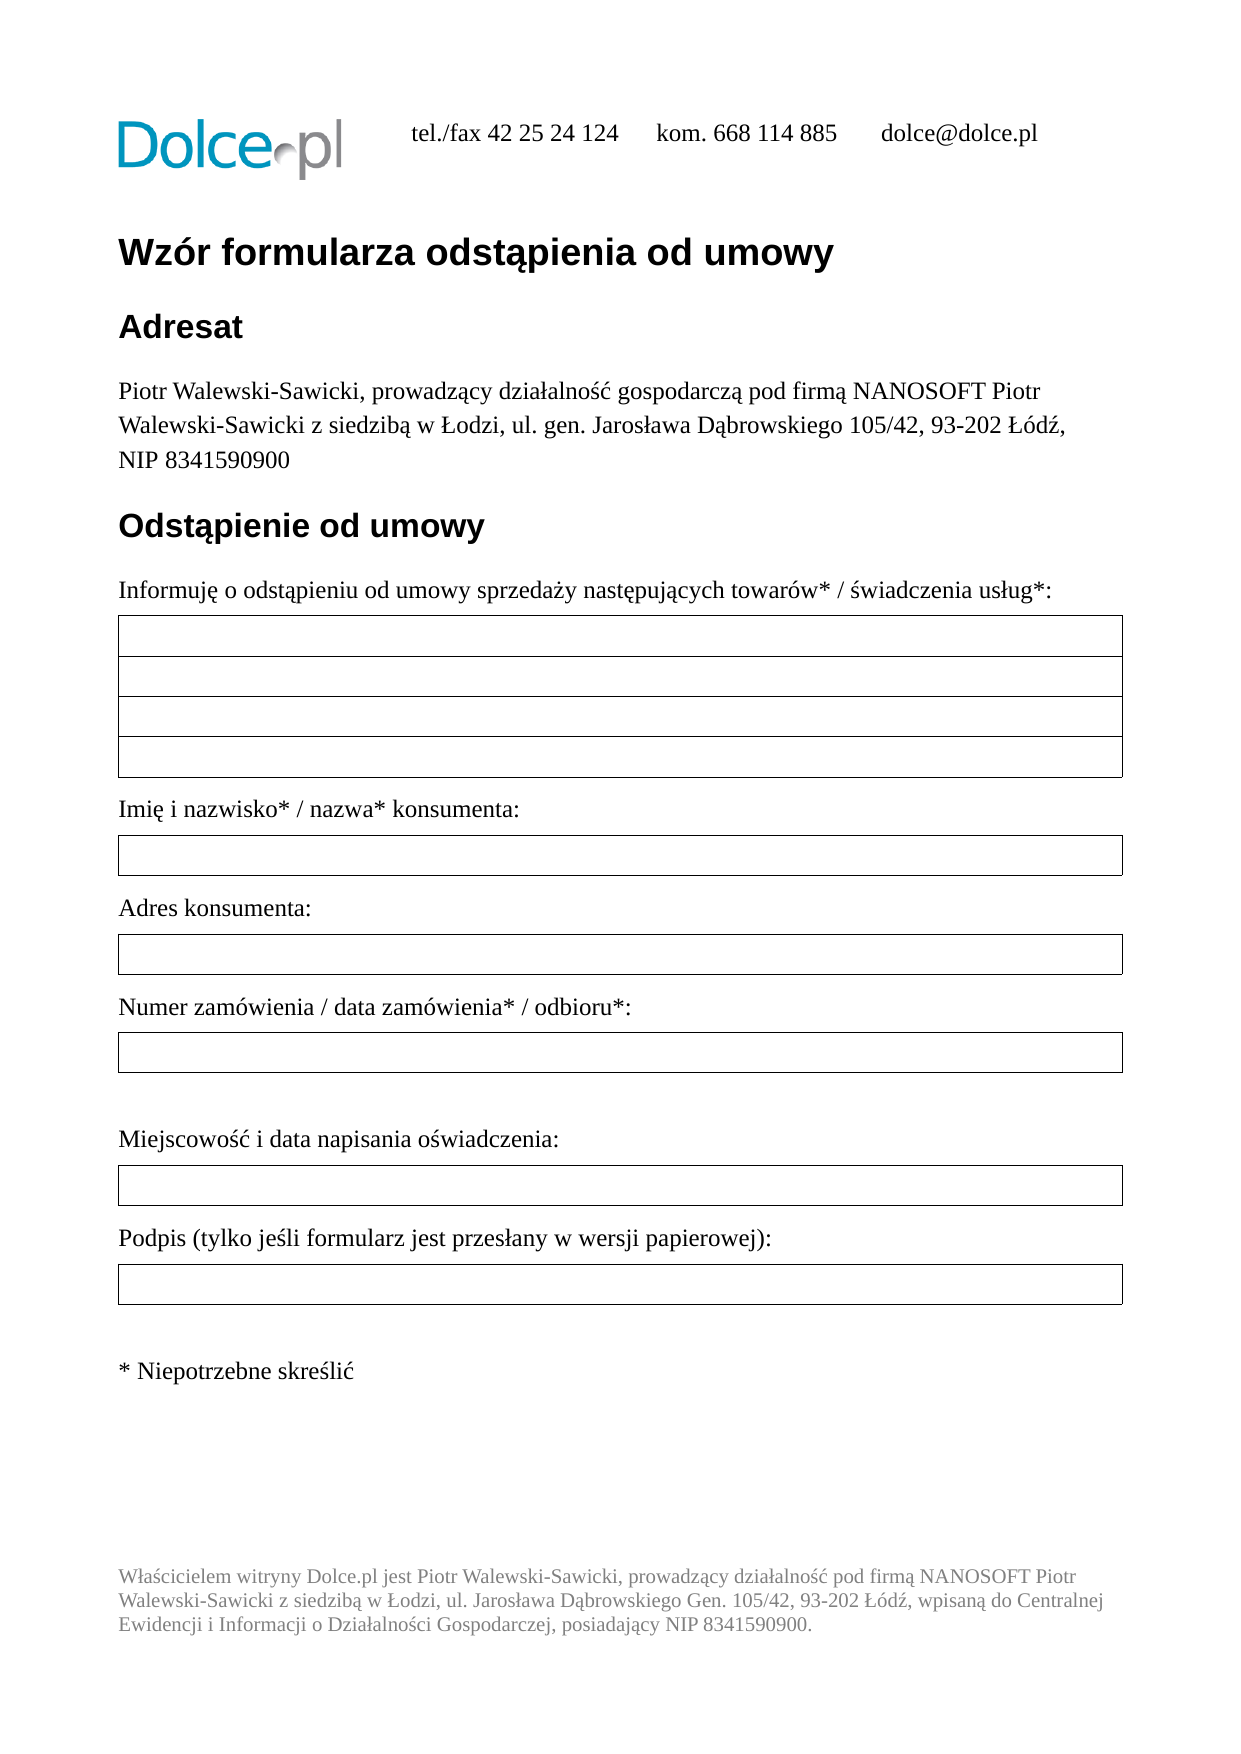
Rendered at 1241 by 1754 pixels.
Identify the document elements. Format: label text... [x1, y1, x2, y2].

table_header [119, 836, 1122, 875]
text Podpis (tylko jeśli formularz jest przesłany w wersji papierowej): [118, 1223, 1122, 1252]
text Miejscowość i data napisania oświadczenia: [118, 1090, 1122, 1153]
table_header [119, 935, 1122, 974]
table_header [119, 616, 1122, 656]
text Adres konsumenta: [118, 893, 1122, 922]
text Imię i nazwisko* / nazwa* konsumenta: [118, 794, 1122, 823]
table_cell [119, 737, 1122, 777]
picture [125, 127, 150, 162]
subtitle Odstąpienie od umowy [118, 506, 1122, 545]
subtitle Adresat [118, 307, 1122, 346]
table_cell [119, 657, 1122, 696]
text Informuję o odstąpieniu od umowy sprzedaży następujących towarów* / świadczenia usług*: [118, 575, 1122, 604]
picture [118, 119, 342, 180]
table_cell [119, 697, 1122, 736]
table_header [119, 1265, 1122, 1304]
subtitle Wzór formularza odstąpienia od umowy [118, 230, 1122, 274]
table_header [119, 1166, 1122, 1205]
text Piotr Walewski-Sawicki, prowadzący działalność gospodarczą pod firmą NANOSOFT Piotr Walewski-Sawicki z siedzibą w Łodzi, ul. gen. Jarosława Dąbrowskiego 105/42, 93-202 Łódź, NIP 8341590900 [118, 376, 1122, 474]
text Numer zamówienia / data zamówienia* / odbioru*: [118, 992, 1122, 1020]
text * Niepotrzebne skreślić [118, 1322, 1122, 1385]
table_header [119, 1033, 1122, 1072]
